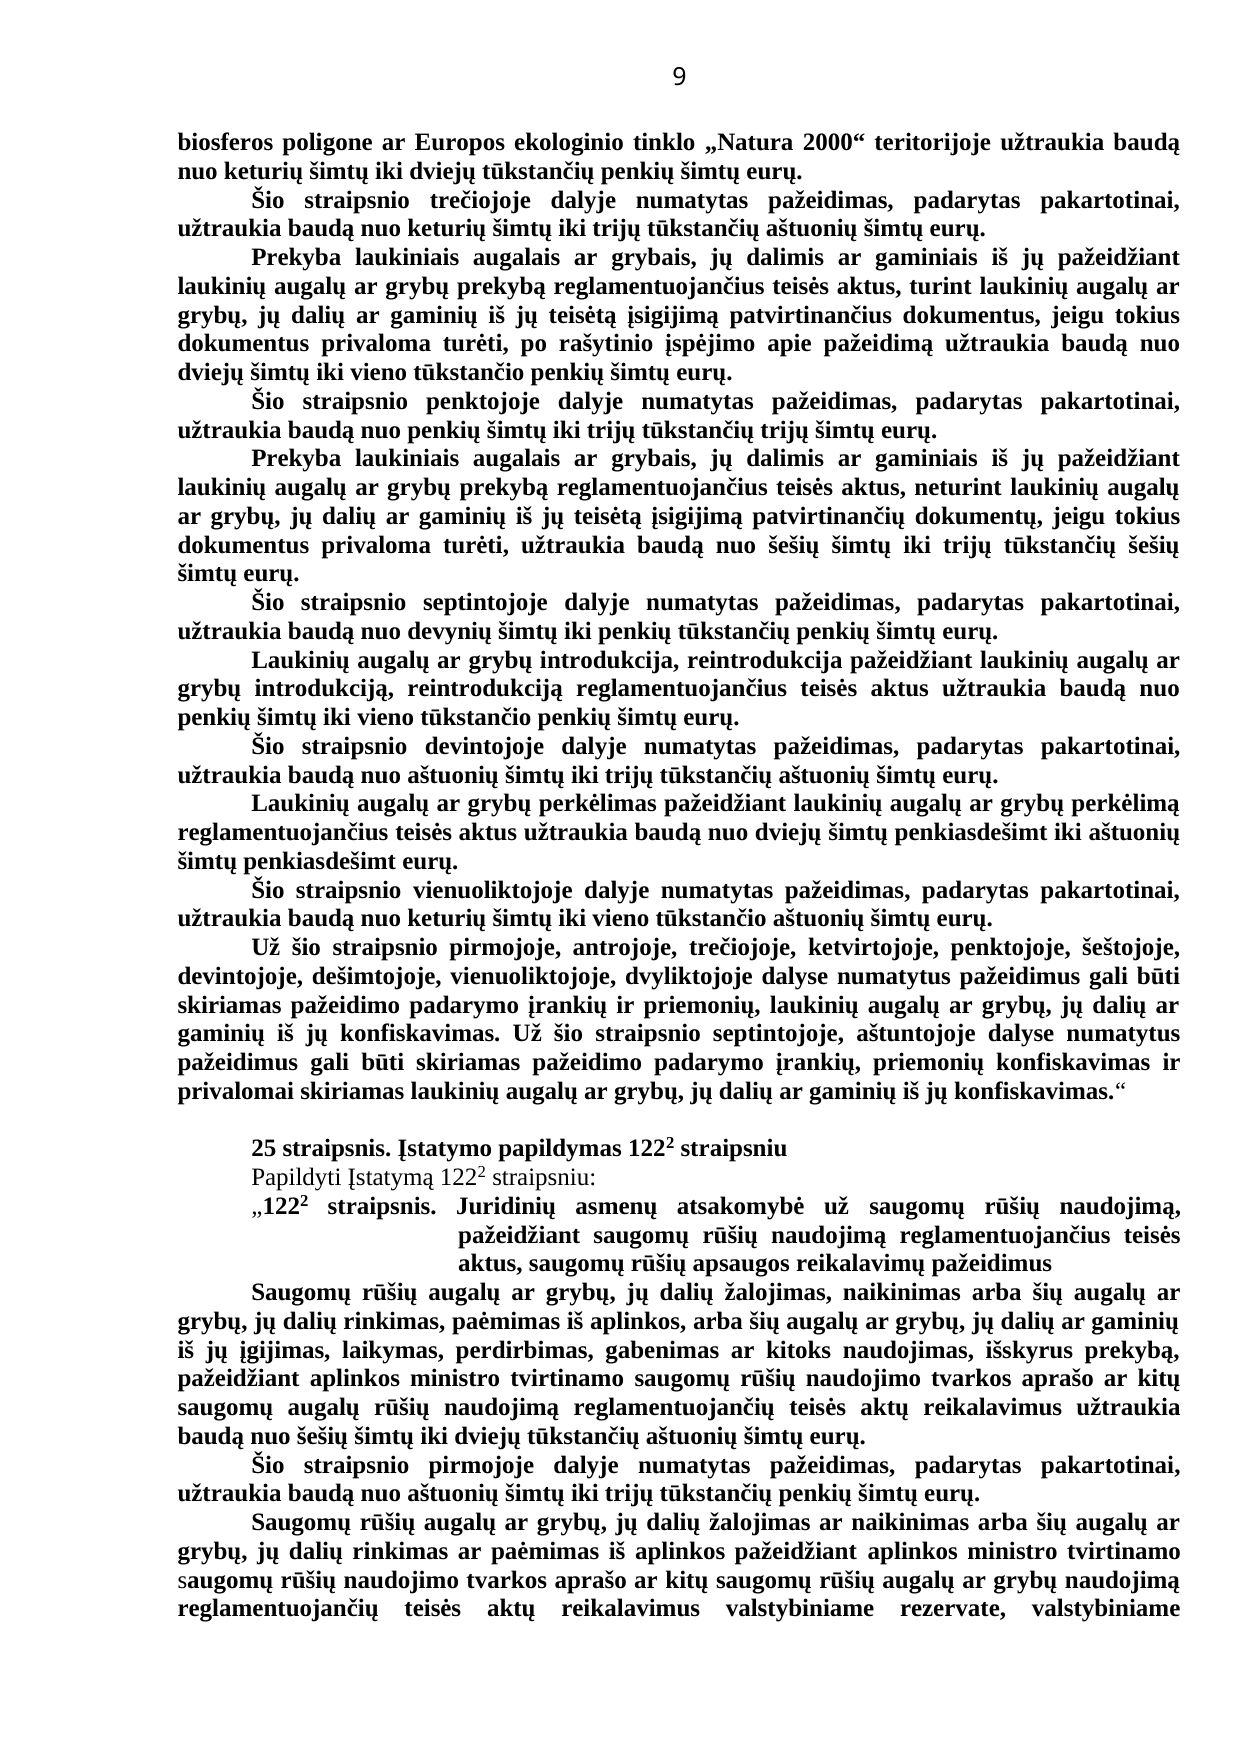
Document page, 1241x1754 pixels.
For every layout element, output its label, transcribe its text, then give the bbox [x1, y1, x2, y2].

text Saugomų rūšių augalų ar grybų, jų dalių žalojimas ar naikinimas arba šių augalų ar grybų, jų dalių rinkimas ar paėmimas iš aplinkos pažeidžiant aplinkos ministro tvirtinamo saugomų rūšių naudojimo tvarkos aprašo ar kitų saugomų rūšių augalų ar grybų naudojimą reglamentuojančių teisės aktų reikalavimus valstybiniame rezervate, valstybiniame [177, 1507, 1181, 1622]
text Papildyti Įstatymą 1222 straipsniu: [177, 1162, 1181, 1191]
text Saugomų rūšių augalų ar grybų, jų dalių žalojimas, naikinimas arba šių augalų ar grybų, jų dalių rinkimas, paėmimas iš aplinkos, arba šių augalų ar grybų, jų dalių ar gaminių iš jų įgijimas, laikymas, perdirbimas, gabenimas ar kitoks naudojimas, išskyrus prekybą, pažeidžiant aplinkos ministro tvirtinamo saugomų rūšių naudojimo tvarkos aprašo ar kitų saugomų augalų rūšių naudojimą reglamentuojančių teisės aktų reikalavimus užtraukia baudą nuo šešių šimtų iki dviejų tūkstančių aštuonių šimtų eurų. [177, 1277, 1181, 1450]
text „1222 straipsnis. Juridinių asmenų atsakomybė už saugomų rūšių naudojimą, pažeidžiant saugomų rūšių naudojimą reglamentuojančius teisės aktus, saugomų rūšių apsaugos reikalavimų pažeidimus [251, 1191, 1181, 1277]
text biosferos poligone ar Europos ekologinio tinklo „Natura 2000“ teritorijoje užtraukia baudą nuo keturių šimtų iki dviejų tūkstančių penkių šimtų eurų. [177, 127, 1181, 185]
text Šio straipsnio devintojoje dalyje numatytas pažeidimas, padarytas pakartotinai, užtraukia baudą nuo aštuonių šimtų iki trijų tūkstančių aštuonių šimtų eurų. [177, 731, 1181, 788]
text Šio straipsnio penktojoje dalyje numatytas pažeidimas, padarytas pakartotinai, užtraukia baudą nuo penkių šimtų iki trijų tūkstančių trijų šimtų eurų. [177, 386, 1181, 443]
text Šio straipsnio pirmojoje dalyje numatytas pažeidimas, padarytas pakartotinai, užtraukia baudą nuo aštuonių šimtų iki trijų tūkstančių penkių šimtų eurų. [177, 1450, 1181, 1507]
text Šio straipsnio septintojoje dalyje numatytas pažeidimas, padarytas pakartotinai, užtraukia baudą nuo devynių šimtų iki penkių tūkstančių penkių šimtų eurų. [177, 587, 1181, 645]
text Prekyba laukiniais augalais ar grybais, jų dalimis ar gaminiais iš jų pažeidžiant laukinių augalų ar grybų prekybą reglamentuojančius teisės aktus, neturint laukinių augalų ar grybų, jų dalių ar gaminių iš jų teisėtą įsigijimą patvirtinančių dokumentų, jeigu tokius dokumentus privaloma turėti, užtraukia baudą nuo šešių šimtų iki trijų tūkstančių šešių šimtų eurų. [177, 443, 1181, 587]
text Šio straipsnio trečiojoje dalyje numatytas pažeidimas, padarytas pakartotinai, užtraukia baudą nuo keturių šimtų iki trijų tūkstančių aštuonių šimtų eurų. [177, 185, 1181, 242]
text 25 straipsnis. Įstatymo papildymas 1222 straipsniu [177, 1133, 1181, 1162]
text Prekyba laukiniais augalais ar grybais, jų dalimis ar gaminiais iš jų pažeidžiant laukinių augalų ar grybų prekybą reglamentuojančius teisės aktus, turint laukinių augalų ar grybų, jų dalių ar gaminių iš jų teisėtą įsigijimą patvirtinančius dokumentus, jeigu tokius dokumentus privaloma turėti, po rašytinio įspėjimo apie pažeidimą užtraukia baudą nuo dviejų šimtų iki vieno tūkstančio penkių šimtų eurų. [177, 242, 1181, 386]
text Šio straipsnio vienuoliktojoje dalyje numatytas pažeidimas, padarytas pakartotinai, užtraukia baudą nuo keturių šimtų iki vieno tūkstančio aštuonių šimtų eurų. [177, 875, 1181, 932]
text Už šio straipsnio pirmojoje, antrojoje, trečiojoje, ketvirtojoje, penktojoje, šeštojoje, devintojoje, dešimtojoje, vienuoliktojoje, dvyliktojoje dalyse numatytus pažeidimus gali būti skiriamas pažeidimo padarymo įrankių ir priemonių, laukinių augalų ar grybų, jų dalių ar gaminių iš jų konfiskavimas. Už šio straipsnio septintojoje, aštuntojoje dalyse numatytus pažeidimus gali būti skiriamas pažeidimo padarymo įrankių, priemonių konfiskavimas ir privalomai skiriamas laukinių augalų ar grybų, jų dalių ar gaminių iš jų konfiskavimas.“ [177, 932, 1181, 1105]
text Laukinių augalų ar grybų introdukcija, reintrodukcija pažeidžiant laukinių augalų ar grybų introdukciją, reintrodukciją reglamentuojančius teisės aktus užtraukia baudą nuo penkių šimtų iki vieno tūkstančio penkių šimtų eurų. [177, 645, 1181, 731]
text Laukinių augalų ar grybų perkėlimas pažeidžiant laukinių augalų ar grybų perkėlimą reglamentuojančius teisės aktus užtraukia baudą nuo dviejų šimtų penkiasdešimt iki aštuonių šimtų penkiasdešimt eurų. [177, 788, 1181, 875]
